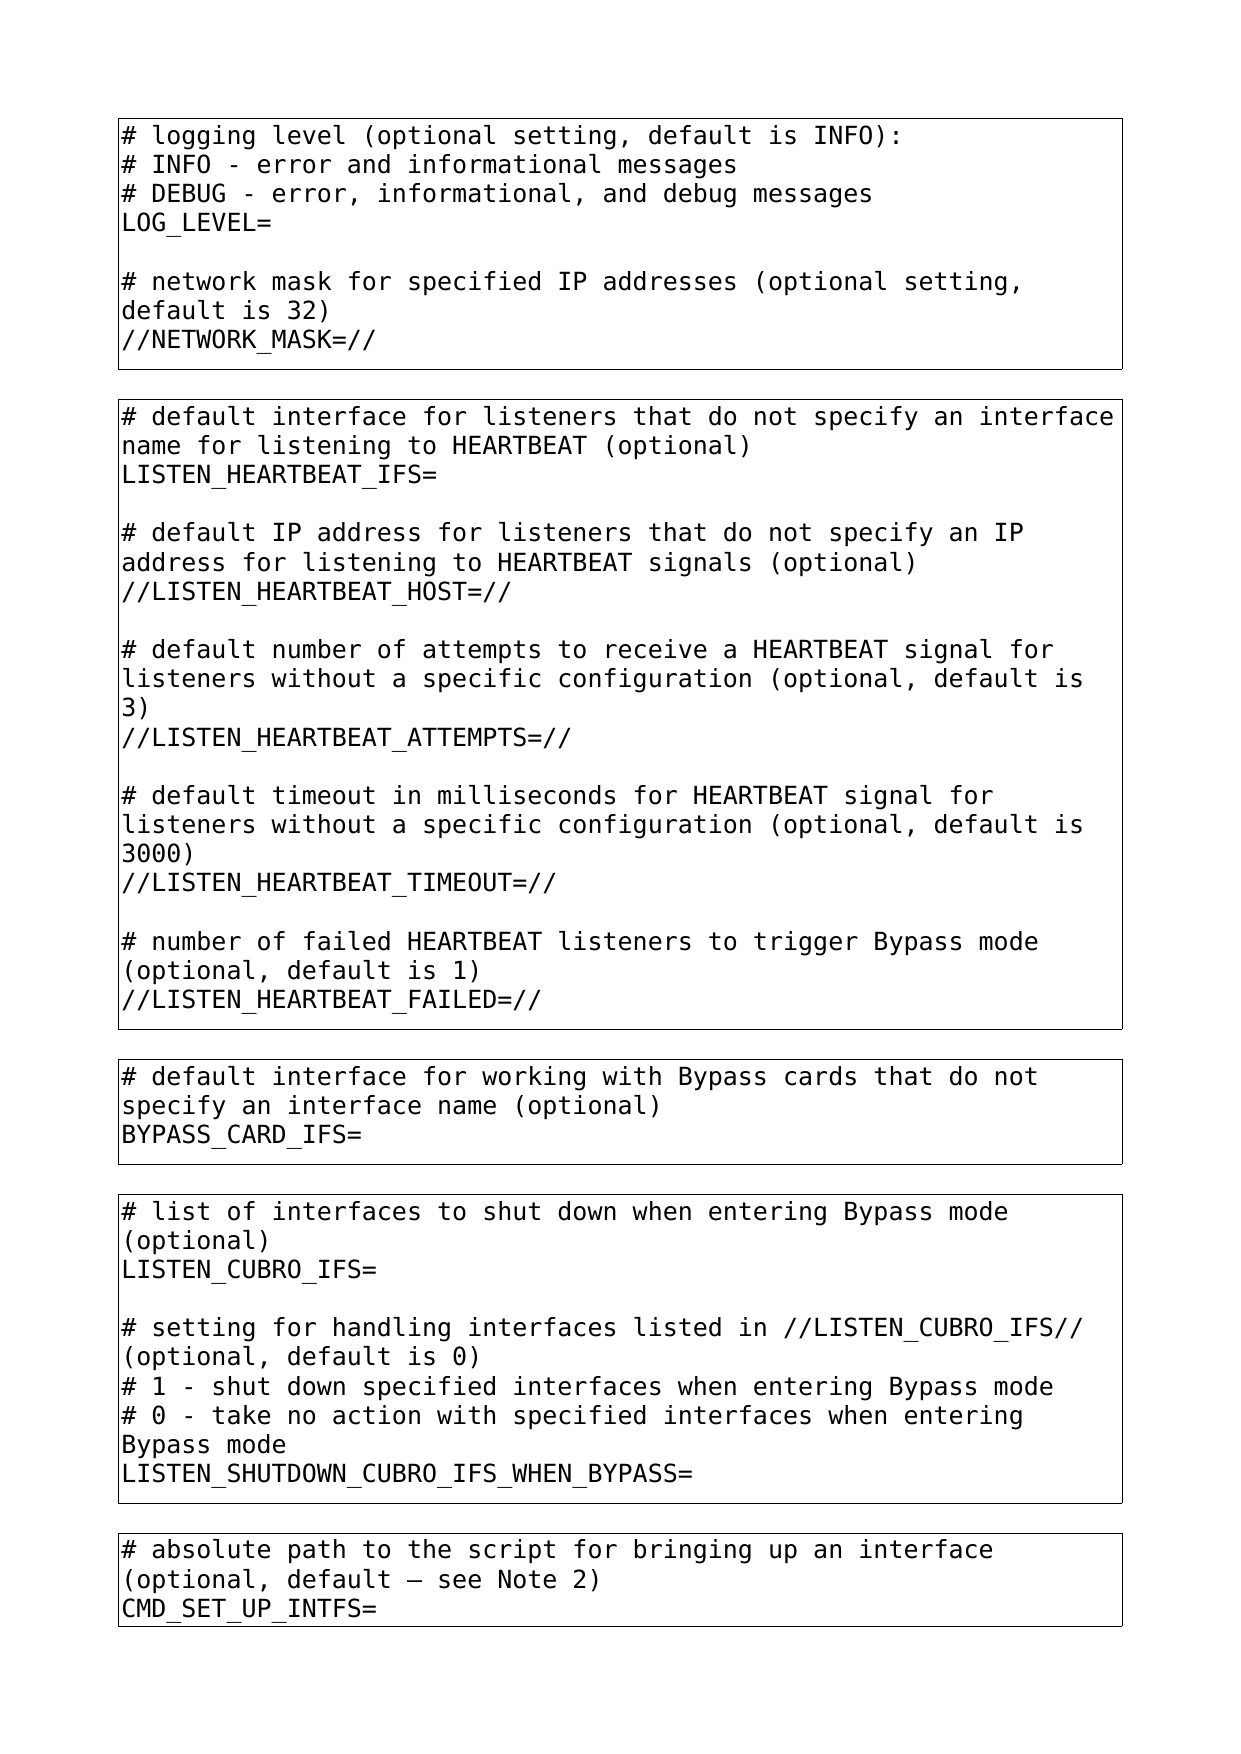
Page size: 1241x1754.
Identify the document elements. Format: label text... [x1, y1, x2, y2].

table_header # absolute path to the script for bringing up an interface (optional, default – see Note 2) CMD_SET_UP_INTFS= [119, 1534, 1122, 1626]
table_header # default interface for working with Bypass cards that do not specify an interface name (optional) BYPASS_CARD_IFS= [119, 1060, 1122, 1164]
table_header # logging level (optional setting, default is INFO): # INFO - error and informational messages # DEBUG - error, informational, and debug messages LOG_LEVEL= # network mask for specified IP addresses (optional setting, default is 32) //NETWORK_MASK=// [119, 119, 1122, 369]
table_header # default interface for listeners that do not specify an interface name for listening to HEARTBEAT (optional) LISTEN_HEARTBEAT_IFS= # default IP address for listeners that do not specify an IP address for listening to HEARTBEAT signals (optional) //LISTEN_HEARTBEAT_HOST=// # default number of attempts to receive a HEARTBEAT signal for listeners without a specific configuration (optional, default is 3) //LISTEN_HEARTBEAT_ATTEMPTS=// # default timeout in milliseconds for HEARTBEAT signal for listeners without a specific configuration (optional, default is 3000) //LISTEN_HEARTBEAT_TIMEOUT=// # number of failed HEARTBEAT listeners to trigger Bypass mode (optional, default is 1) //LISTEN_HEARTBEAT_FAILED=// [119, 400, 1122, 1029]
table_header # list of interfaces to shut down when entering Bypass mode (optional) LISTEN_CUBRO_IFS= # setting for handling interfaces listed in //LISTEN_CUBRO_IFS// (optional, default is 0) # 1 - shut down specified interfaces when entering Bypass mode # 0 - take no action with specified interfaces when entering Bypass mode LISTEN_SHUTDOWN_CUBRO_IFS_WHEN_BYPASS= [119, 1195, 1122, 1503]
